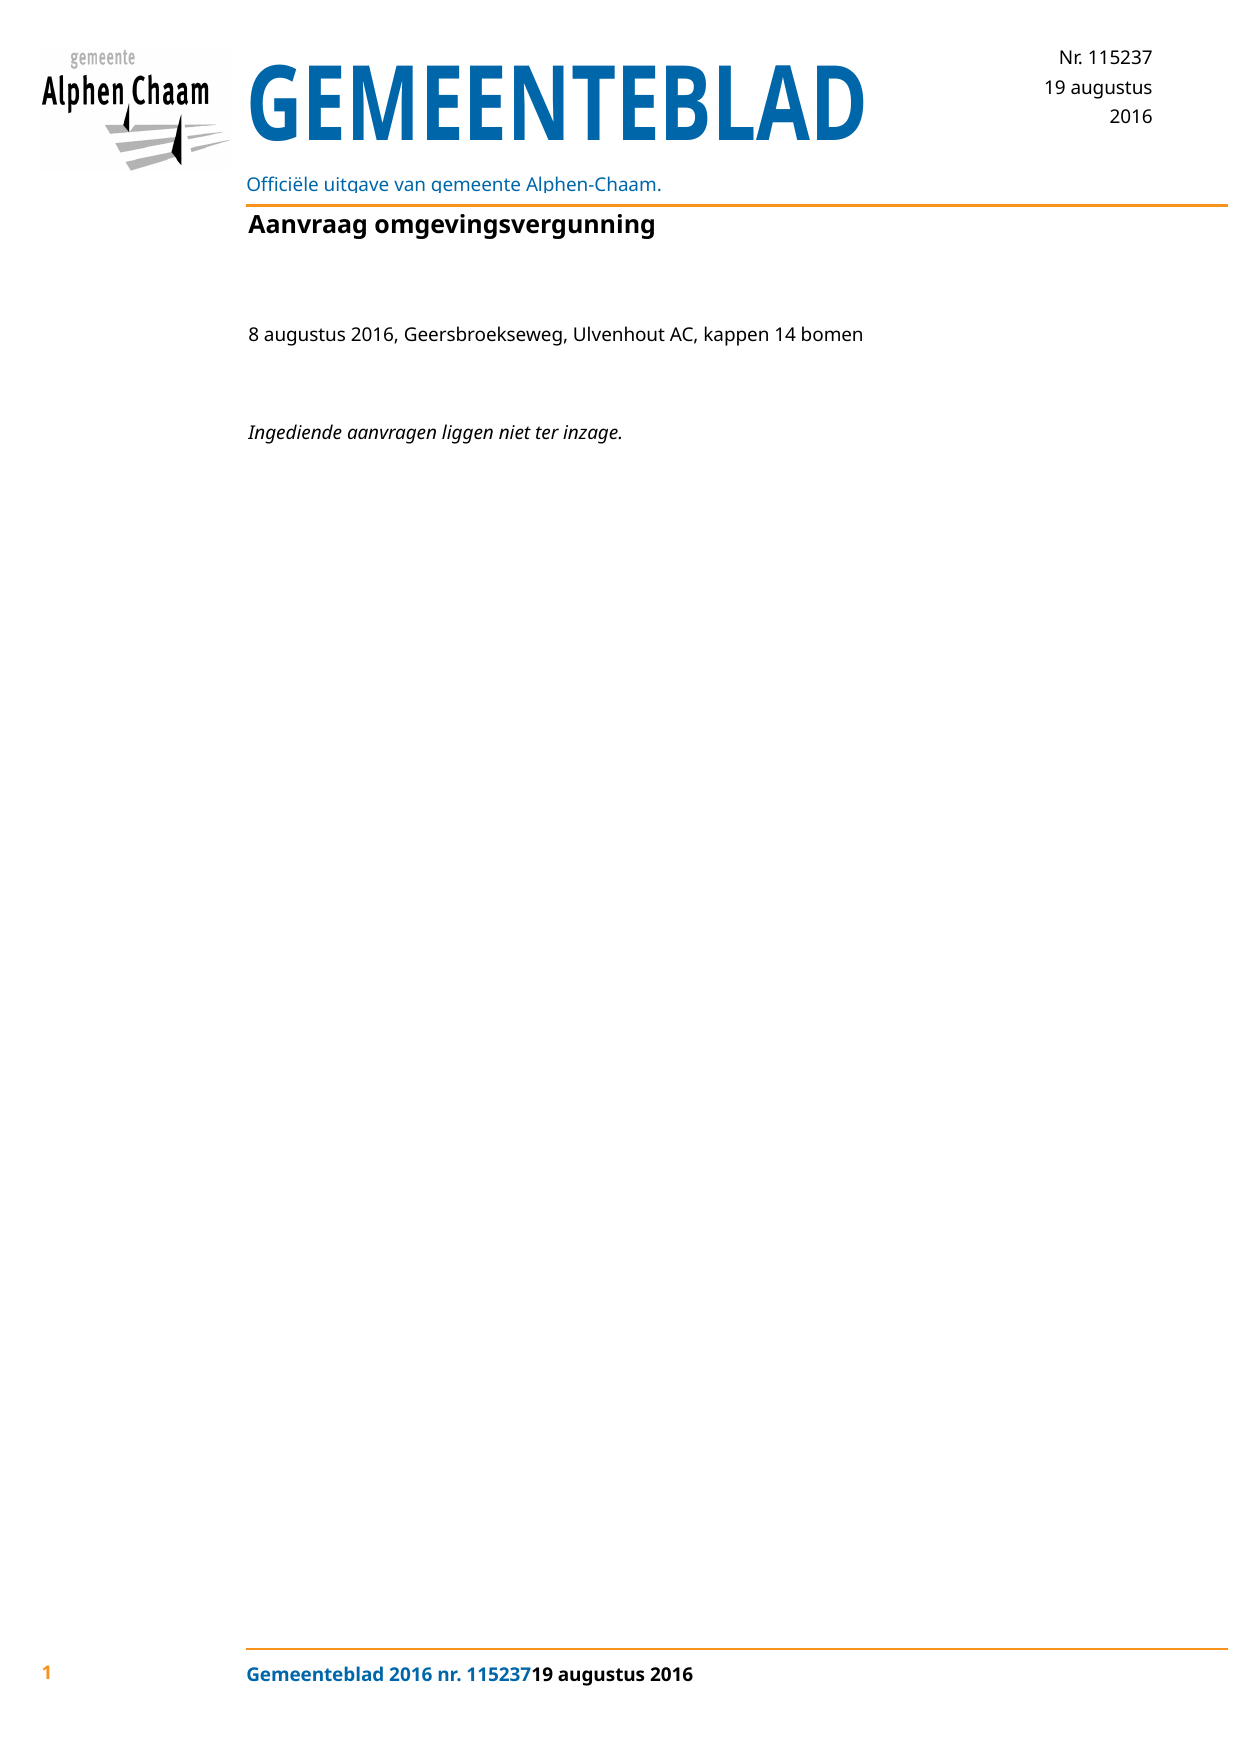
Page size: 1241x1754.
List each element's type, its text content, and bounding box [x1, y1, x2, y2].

text 8 augustus 2016, Geersbroekseweg, Ulvenhout AC, kappen 14 bomen [248, 321, 1152, 346]
text Ingediende aanvragen liggen niet ter inzage. [248, 419, 1152, 445]
picture [41, 47, 231, 172]
text Aanvraag omgevingsvergunning [248, 207, 1152, 241]
